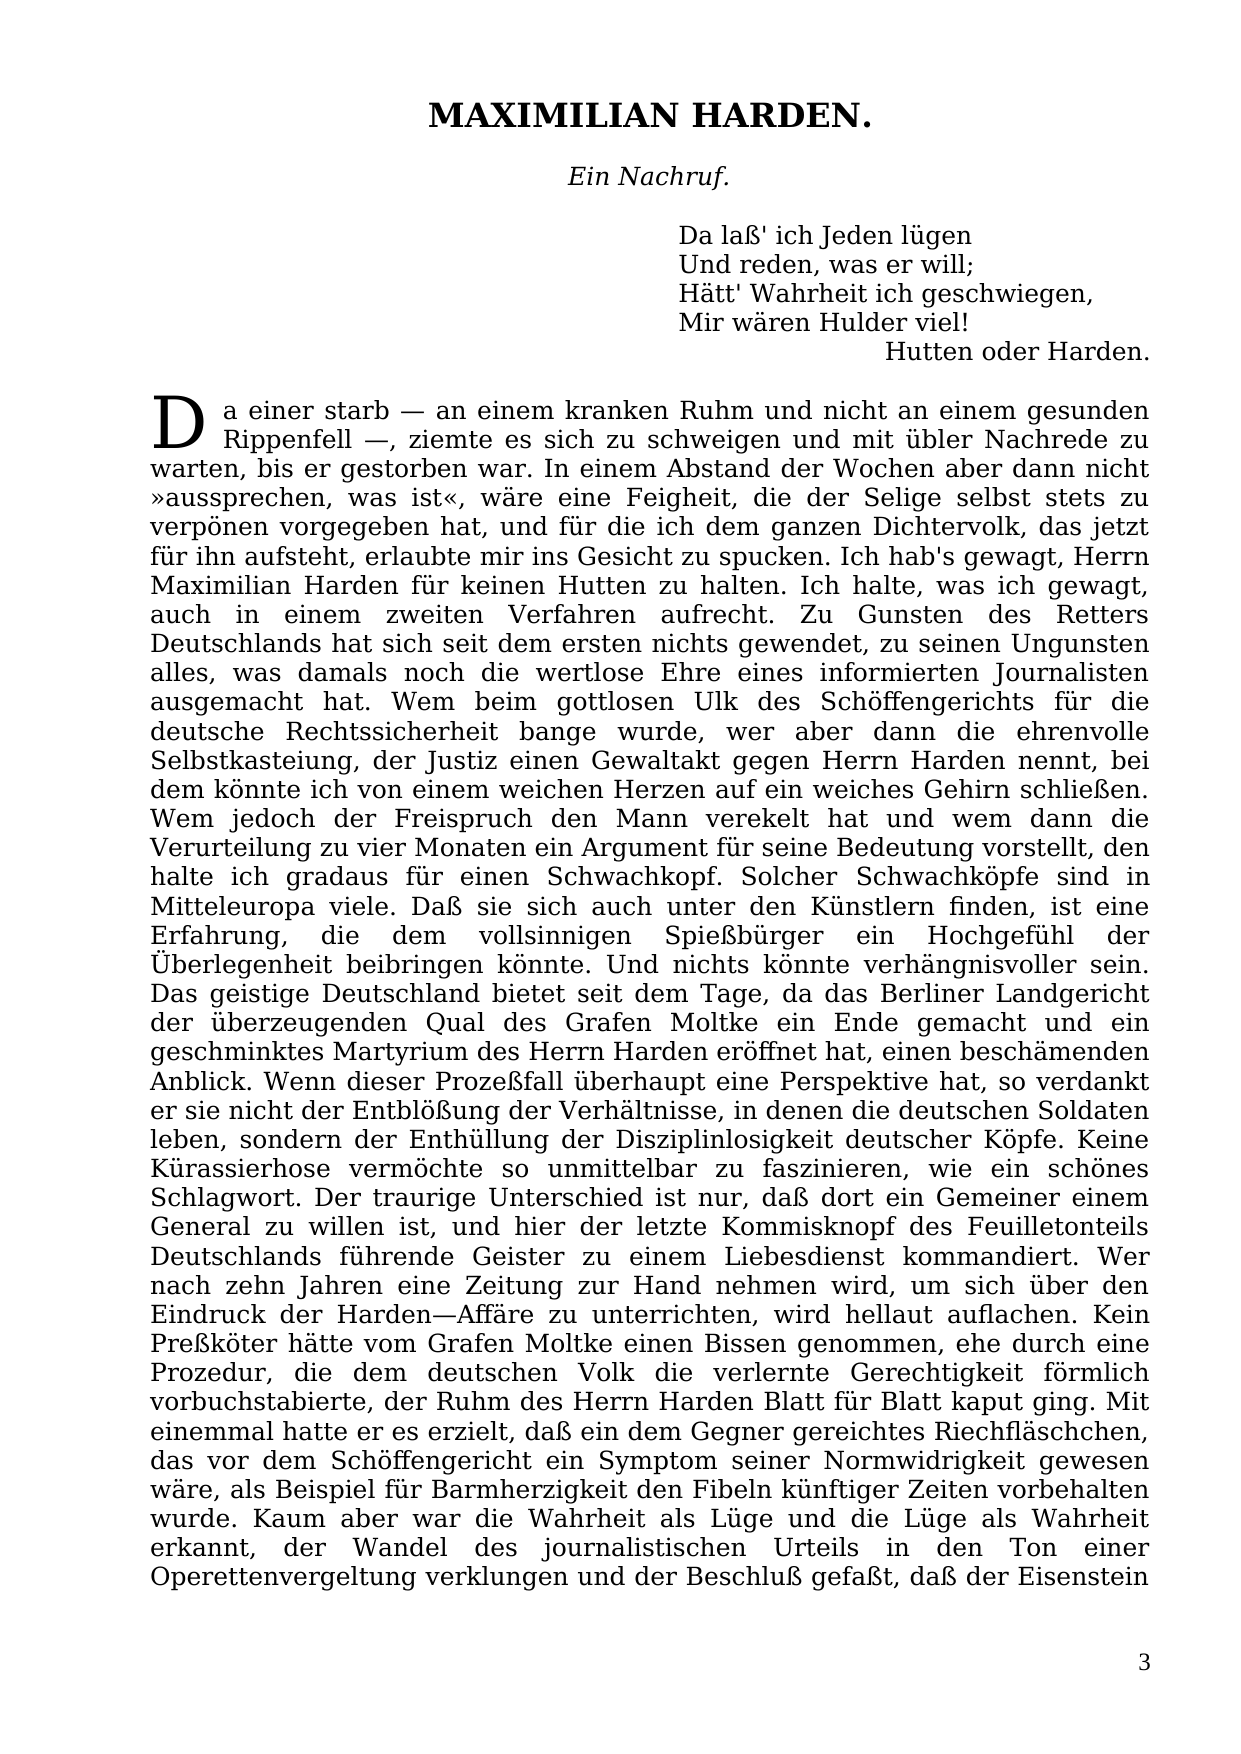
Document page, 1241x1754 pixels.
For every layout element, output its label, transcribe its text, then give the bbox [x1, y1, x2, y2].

text Da einer starb — an einem kranken Ruhm und nicht an einem gesunden Rippenfell —, ziemte es sich zu schweigen und mit übler Nachrede zu warten, bis er gestorben war. In einem Abstand der Wochen aber dann nicht »aussprechen, was ist«, wäre eine Feigheit, die der Selige selbst stets zu verpönen vorgegeben hat, und für die ich dem ganzen Dichtervolk, das jetzt für ihn aufsteht, erlaubte mir ins Gesicht zu spucken. Ich hab's gewagt, Herrn Maximilian Harden für keinen Hutten zu halten. Ich halte, was ich gewagt, auch in einem zweiten Verfahren aufrecht. Zu Gunsten des Retters Deutschlands hat sich seit dem ersten nichts gewendet, zu seinen Ungunsten alles, was damals noch die wertlose Ehre eines informierten Journalisten ausgemacht hat. Wem beim gottlosen Ulk des Schöffengerichts für die deutsche Rechtssicherheit bange wurde, wer aber dann die ehrenvolle Selbstkasteiung, der Justiz einen Gewaltakt gegen Herrn Harden nennt, bei dem könnte ich von einem weichen Herzen auf ein weiches Gehirn schließen. Wem jedoch der Freispruch den Mann verekelt hat und wem dann die Verurteilung zu vier Monaten ein Argument für seine Bedeutung vorstellt, den halte ich gradaus für einen Schwachkopf. Solcher Schwachköpfe sind in Mitteleuropa viele. Daß sie sich auch unter den Künstlern finden, ist eine Erfahrung, die dem vollsinnigen Spießbürger ein Hochgefühl der Überlegenheit beibringen könnte. Und nichts könnte verhängnisvoller sein. Das geistige Deutschland bietet seit dem Tage, da das Berliner Landgericht der überzeugenden Qual des Grafen Moltke ein Ende gemacht und ein geschminktes Martyrium des Herrn Harden eröffnet hat, einen beschämenden Anblick. Wenn dieser Prozeßfall überhaupt eine Perspektive hat, so verdankt er sie nicht der Entblößung der Verhältnisse, in denen die deutschen Soldaten leben, sondern der Enthüllung der Disziplinlosigkeit deutscher Köpfe. Keine Kürassierhose vermöchte so unmittelbar zu faszinieren, wie ein schönes Schlagwort. Der traurige Unterschied ist nur, daß dort ein Gemeiner einem General zu willen ist, und hier der letzte Kommisknopf des Feuilletonteils Deutschlands führende Geister zu einem Liebesdienst kommandiert. Wer nach zehn Jahren eine Zeitung zur Hand nehmen wird, um sich über den Eindruck der Harden—Affäre zu unterrichten, wird hellaut auflachen. Kein Preßköter hätte vom Grafen Moltke einen Bissen genommen, ehe durch eine Prozedur, die dem deutschen Volk die verlernte Gerechtigkeit förmlich vorbuchstabierte, der Ruhm des Herrn Harden Blatt für Blatt kaput ging. Mit einemmal hatte er es erzielt, daß ein dem Gegner gereichtes Riechfläschchen, das vor dem Schöffengericht ein Symptom seiner Normwidrigkeit gewesen wäre, als Beispiel für Barmherzigkeit den Fibeln künftiger Zeiten vorbehalten wurde. Kaum aber war die Wahrheit als Lüge und die Lüge als Wahrheit erkannt, der Wandel des journalistischen Urteils in den Ton einer Operettenvergeltung verklungen und der Beschluß gefaßt, daß der Eisenstein [150, 396, 1151, 1592]
text Hutten oder Harden. [678, 337, 1151, 367]
text MAXIMILIAN HARDEN. [150, 75, 1151, 135]
text Und reden, was er will; [678, 250, 1151, 279]
text Hätt' Wahrheit ich geschwiegen, [678, 279, 1151, 308]
text Mir wären Hulder viel! [678, 308, 1151, 337]
text Ein Nachruf. [150, 135, 1151, 192]
text Da laß' ich Jeden lügen [678, 221, 1151, 250]
